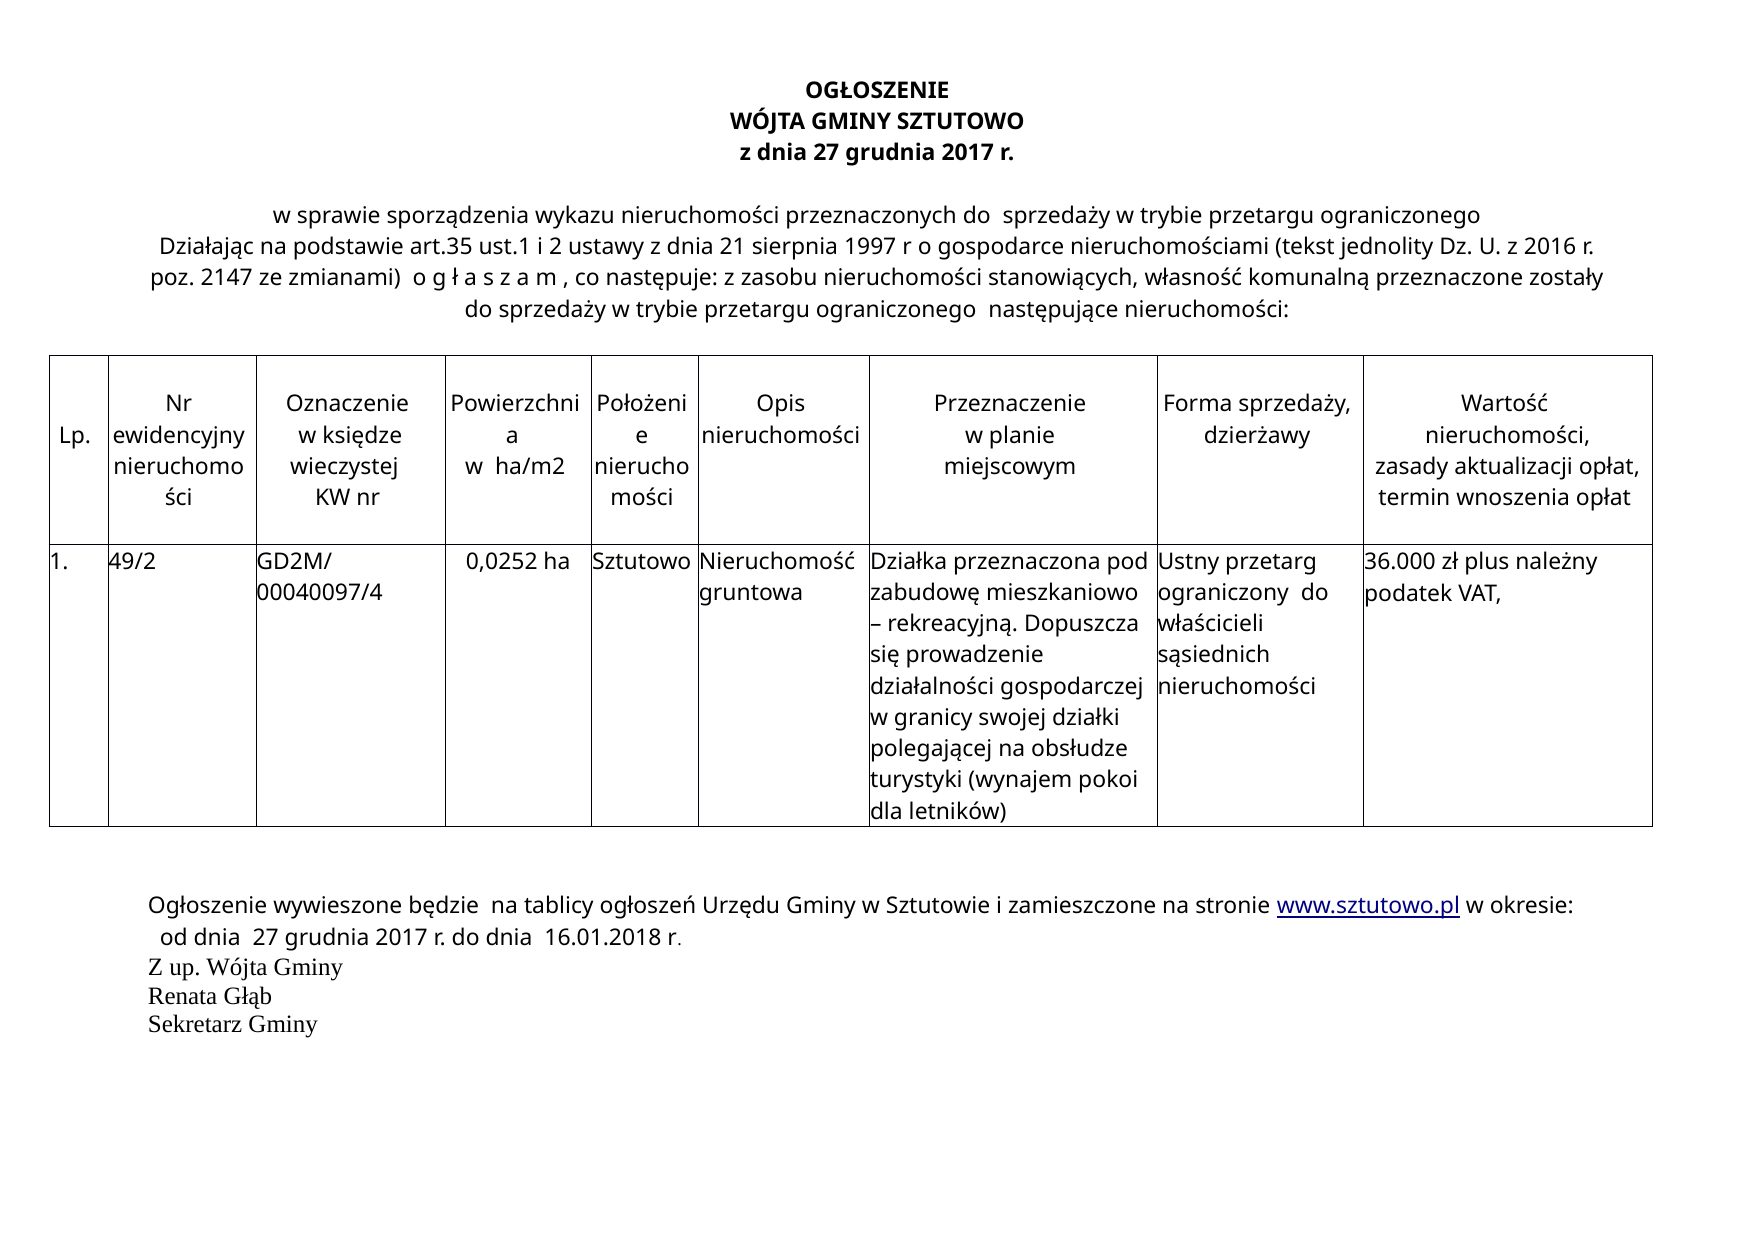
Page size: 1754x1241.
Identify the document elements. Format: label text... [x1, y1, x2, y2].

table_cell Ustny przetarg ograniczony do właścicieli sąsiednich nieruchomości [1158, 545, 1363, 826]
subtitle OGŁOSZENIE [148, 74, 1606, 105]
table_header Powierzchnia w ha/m2 [446, 356, 591, 544]
table_header Lp. [50, 356, 108, 544]
table_header Forma sprzedaży, dzierżawy [1158, 356, 1363, 544]
table_cell Działka przeznaczona pod zabudowę mieszkaniowo – rekreacyjną. Dopuszcza się prowadzenie działalności gospodarczej w granicy swojej działki polegającej na obsłudze turystyki (wynajem pokoi dla letników) [870, 545, 1157, 826]
table_cell 49/2 [109, 545, 256, 826]
table_header Położenie nieruchomości [592, 356, 698, 544]
table_cell 0,0252 ha [446, 545, 591, 826]
table_cell Nieruchomość gruntowa [699, 545, 869, 826]
text z dnia 27 grudnia 2017 r. [148, 136, 1606, 168]
text w sprawie sporządzenia wykazu nieruchomości przeznaczonych do sprzedaży w trybie przetargu ograniczonego [148, 199, 1606, 230]
text Działając na podstawie art.35 ust.1 i 2 ustawy z dnia 21 sierpnia 1997 r o gospodarce nieruchomościami (tekst jednolity Dz. U. z 2016 r. poz. 2147 ze zmianami) o g ł a s z a m , co następuje: z zasobu nieruchomości stanowiących, własność komunalną przeznaczone zostały do sprzedaży w trybie przetargu ograniczonego następujące nieruchomości: [148, 230, 1606, 324]
table_header Oznaczenie w księdze wieczystej KW nr [257, 356, 445, 544]
text Renata Głąb [148, 981, 1606, 1009]
table_cell 36.000 zł plus należny podatek VAT, [1364, 545, 1652, 826]
table_cell Sztutowo [592, 545, 698, 826]
table_header Opis nieruchomości [699, 356, 869, 544]
table_header Wartość nieruchomości, zasady aktualizacji opłat, termin wnoszenia opłat [1364, 356, 1652, 544]
table_cell GD2M/00040097/4 [257, 545, 445, 826]
text Z up. Wójta Gminy [148, 952, 1606, 981]
text Ogłoszenie wywieszone będzie na tablicy ogłoszeń Urzędu Gminy w Sztutowie i zamieszczone na stronie www.sztutowo.pl w okresie: [148, 889, 1606, 921]
table_header Przeznaczenie w planie miejscowym [870, 356, 1157, 544]
table_cell 1. [50, 545, 108, 826]
table_header Nr ewidencyjny nieruchomości [109, 356, 256, 544]
text od dnia 27 grudnia 2017 r. do dnia 16.01.2018 r. [148, 921, 1606, 952]
text Sekretarz Gminy [148, 1009, 1606, 1038]
text WÓJTA GMINY SZTUTOWO [148, 105, 1606, 136]
